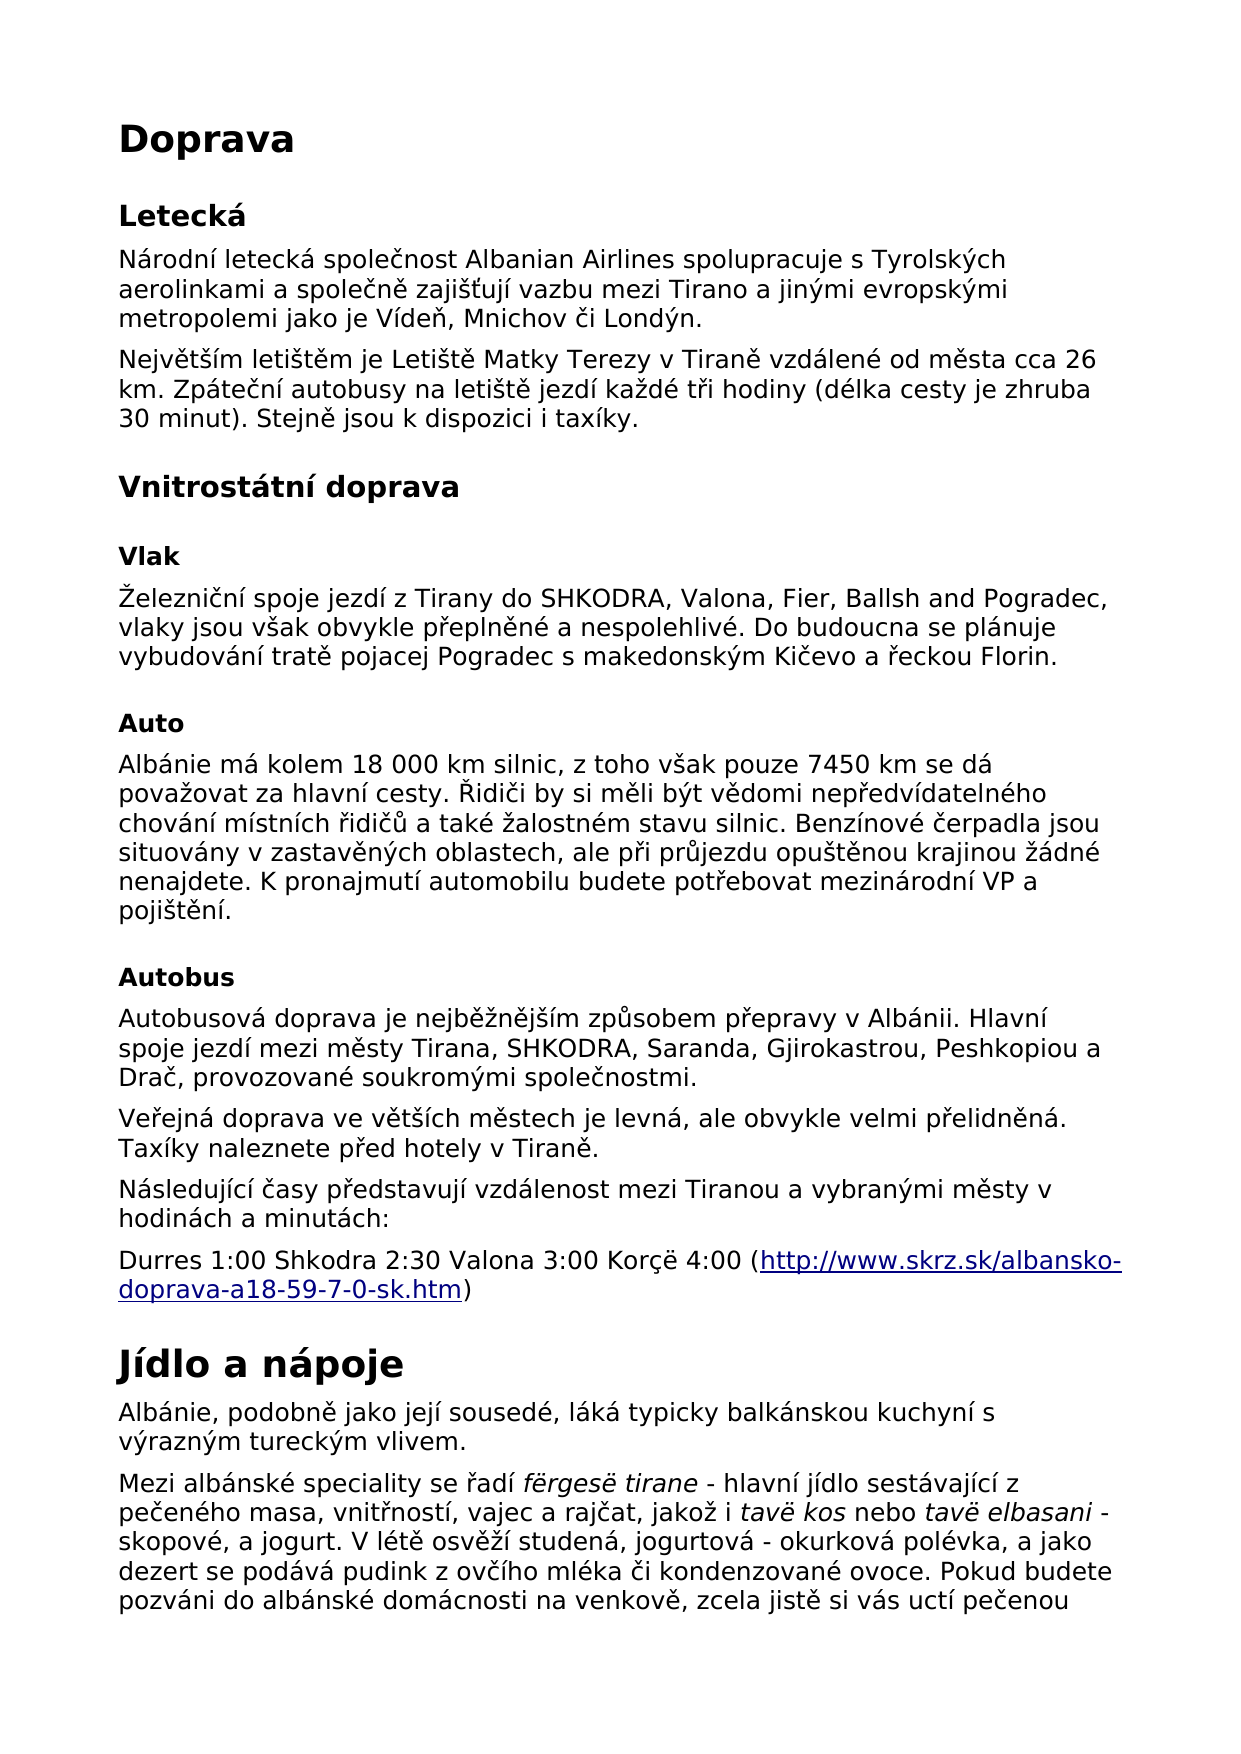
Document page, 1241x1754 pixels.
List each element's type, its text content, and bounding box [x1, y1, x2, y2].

subtitle Vnitrostátní doprava [118, 471, 1122, 505]
subtitle Doprava [118, 118, 1122, 162]
text Durres 1:00 Shkodra 2:30 Valona 3:00 Korçë 4:00 (http://www.skrz.sk/albansko-doprava-a18-59-7-0-sk.htm) [118, 1246, 1122, 1305]
text Albánie, podobně jako její sousedé, láká typicky balkánskou kuchyní s výrazným tureckým vlivem. [118, 1398, 1122, 1457]
subtitle Autobus [118, 963, 1122, 992]
text Největším letištěm je Letiště Matky Terezy v Tiraně vzdálené od města cca 26 km. Zpáteční autobusy na letiště jezdí každé tři hodiny (délka cesty je zhruba 30 minut). Stejně jsou k dispozici i taxíky. [118, 346, 1122, 433]
text Mezi albánské speciality se řadí fërgesë tirane - hlavní jídlo sestávající z pečeného masa, vnitřností, vajec a rajčat, jakož i tavë kos nebo tavë elbasani - skopové, a jogurt. V létě osvěží studená, jogurtová - okurková polévka, a jako dezert se podává pudink z ovčího mléka či kondenzované ovoce. Pokud budete pozváni do albánské domácnosti na venkově, zcela jistě si vás uctí pečenou [118, 1469, 1122, 1615]
subtitle Jídlo a nápoje [118, 1342, 1122, 1386]
text Albánie má kolem 18 000 km silnic, z toho však pouze 7450 km se dá považovat za hlavní cesty. Řidiči by si měli být vědomi nepředvídatelného chování místních řidičů a také žalostném stavu silnic. Benzínové čerpadla jsou situovány v zastavěných oblastech, ale při průjezdu opuštěnou krajinou žádné nenajdete. K pronajmutí automobilu budete potřebovat mezinárodní VP a pojištění. [118, 751, 1122, 926]
text Autobusová doprava je nejběžnějším způsobem přepravy v Albánii. Hlavní spoje jezdí mezi městy Tirana, SHKODRA, Saranda, Gjirokastrou, Peshkopiou a Drač, provozované soukromými společnostmi. [118, 1005, 1122, 1092]
subtitle Vlak [118, 542, 1122, 571]
text Železniční spoje jezdí z Tirany do SHKODRA, Valona, Fier, Ballsh and Pogradec, vlaky jsou však obvykle přeplněné a nespolehlivé. Do budoucna se plánuje vybudování tratě pojacej Pogradec s makedonským Kičevo a řeckou Florin. [118, 584, 1122, 671]
subtitle Letecká [118, 199, 1122, 233]
subtitle Auto [118, 709, 1122, 738]
text Následující časy představují vzdálenost mezi Tiranou a vybranými městy v hodinách a minutách: [118, 1176, 1122, 1234]
text Národní letecká společnost Albanian Airlines spolupracuje s Tyrolských aerolinkami a společně zajišťují vazbu mezi Tirano a jinými evropskými metropolemi jako je Vídeň, Mnichov či Londýn. [118, 246, 1122, 333]
text Veřejná doprava ve větších městech je levná, ale obvykle velmi přelidněná. Taxíky naleznete před hotely v Tiraně. [118, 1105, 1122, 1163]
